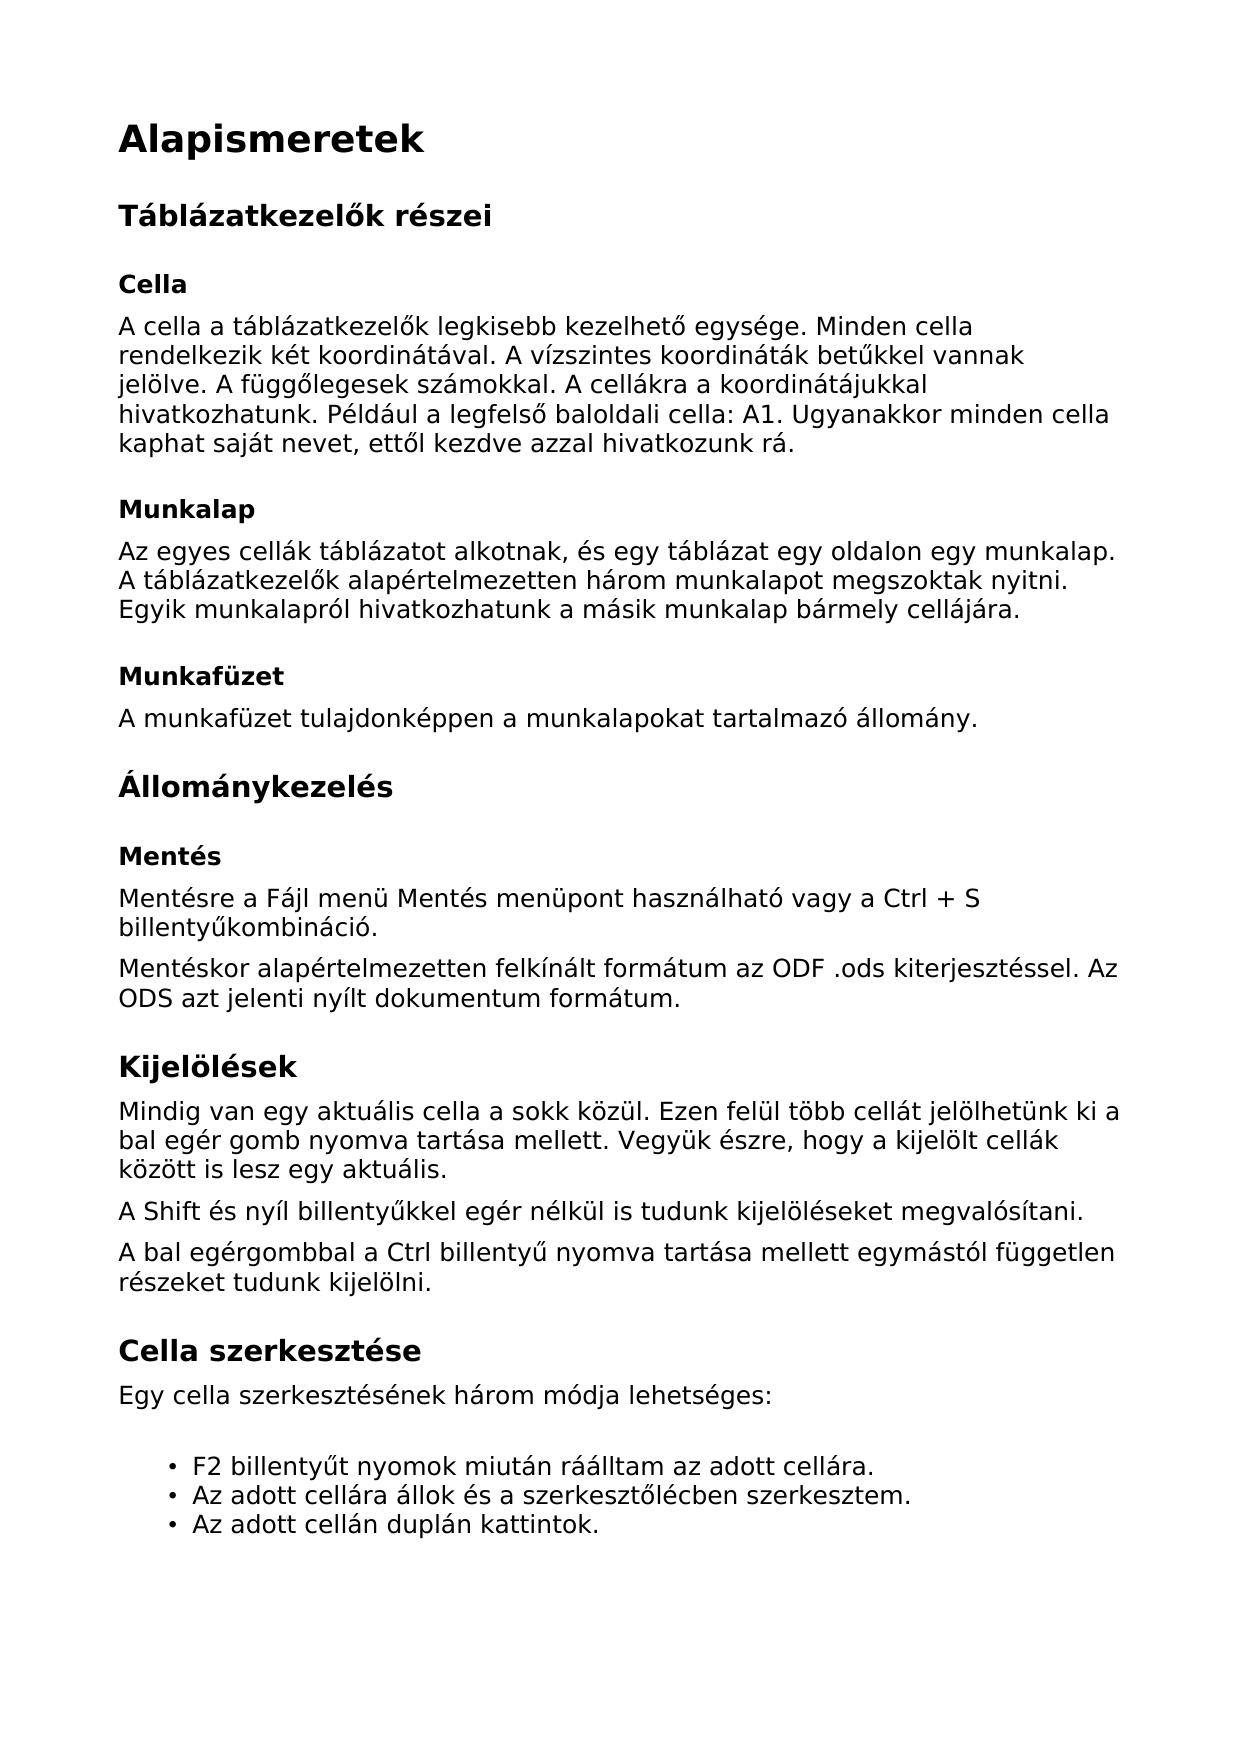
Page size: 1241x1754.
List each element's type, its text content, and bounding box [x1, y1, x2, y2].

list F2 billentyűt nyomok miután ráálltam az adott cellára. [177, 1452, 1122, 1481]
text Egy cella szerkesztésének három módja lehetséges: [118, 1381, 1122, 1410]
subtitle Munkafüzet [118, 662, 1122, 692]
subtitle Alapismeretek [118, 118, 1122, 162]
text Mentésre a Fájl menü Mentés menüpont használható vagy a Ctrl + S billentyűkombináció. [118, 884, 1122, 942]
subtitle Táblázatkezelők részei [118, 199, 1122, 233]
subtitle Állománykezelés [118, 771, 1122, 805]
text A Shift és nyíl billentyűkkel egér nélkül is tudunk kijelöléseket megvalósítani. [118, 1197, 1122, 1226]
text Mentéskor alapértelmezetten felkínált formátum az ODF .ods kiterjesztéssel. Az ODS azt jelenti nyílt dokumentum formátum. [118, 955, 1122, 1013]
subtitle Mentés [118, 842, 1122, 871]
text Mindig van egy aktuális cella a sokk közül. Ezen felül több cellát jelölhetünk ki a bal egér gomb nyomva tartása mellett. Vegyük észre, hogy a kijelölt cellák között is lesz egy aktuális. [118, 1097, 1122, 1184]
list Az adott cellán duplán kattintok. [177, 1510, 1122, 1539]
text Az egyes cellák táblázatot alkotnak, és egy táblázat egy oldalon egy munkalap. A táblázatkezelők alapértelmezetten három munkalapot megszoktak nyitni. Egyik munkalapról hivatkozhatunk a másik munkalap bármely cellájára. [118, 537, 1122, 625]
subtitle Cella szerkesztése [118, 1334, 1122, 1368]
text A cella a táblázatkezelők legkisebb kezelhető egysége. Minden cella rendelkezik két koordinátával. A vízszintes koordináták betűkkel vannak jelölve. A függőlegesek számokkal. A cellákra a koordinátájukkal hivatkozhatunk. Például a legfelső baloldali cella: A1. Ugyanakkor minden cella kaphat saját nevet, ettől kezdve azzal hivatkozunk rá. [118, 312, 1122, 458]
subtitle Cella [118, 271, 1122, 300]
subtitle Munkalap [118, 496, 1122, 525]
text A bal egérgombbal a Ctrl billentyű nyomva tartása mellett egymástól független részeket tudunk kijelölni. [118, 1239, 1122, 1297]
text A munkafüzet tulajdonképpen a munkalapokat tartalmazó állomány. [118, 704, 1122, 733]
subtitle Kijelölések [118, 1051, 1122, 1084]
list Az adott cellára állok és a szerkesztőlécben szerkesztem. [177, 1481, 1122, 1510]
